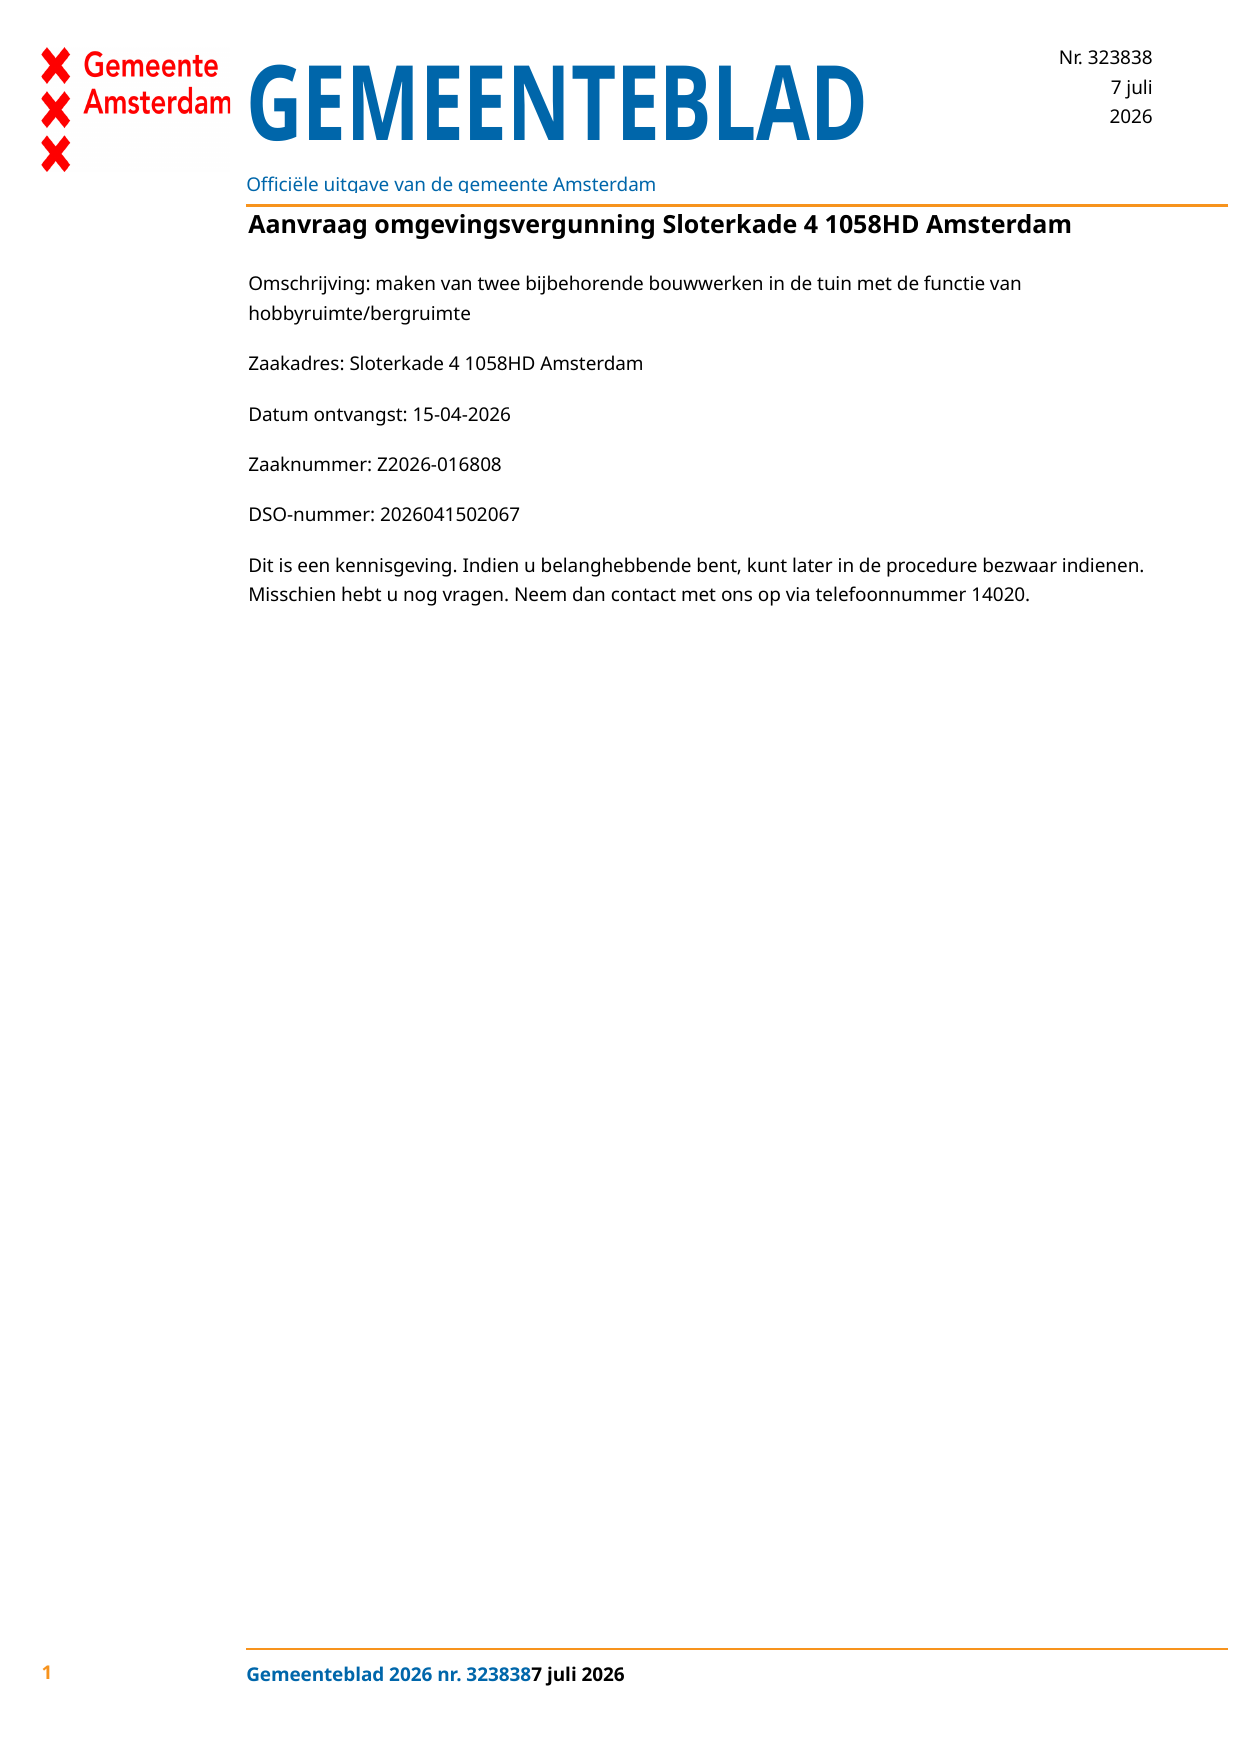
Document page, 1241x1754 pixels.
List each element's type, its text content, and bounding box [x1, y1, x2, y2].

picture [41, 47, 231, 172]
text DSO-nummer: 2026041502067 [248, 502, 1152, 527]
text Aanvraag omgevingsvergunning Sloterkade 4 1058HD Amsterdam [248, 207, 1152, 241]
text Zaaknummer: Z2026-016808 [248, 451, 1152, 477]
text Omschrijving: maken van twee bijbehorende bouwwerken in de tuin met de functie van hobbyruimte/bergruimte [248, 270, 1152, 326]
text Datum ontvangst: 15-04-2026 [248, 401, 1152, 426]
text Zaakadres: Sloterkade 4 1058HD Amsterdam [248, 350, 1152, 376]
text Dit is een kennisgeving. Indien u belanghebbende bent, kunt later in de procedure bezwaar indienen. Misschien hebt u nog vragen. Neem dan contact met ons op via telefoonnummer 14020. [248, 552, 1152, 607]
